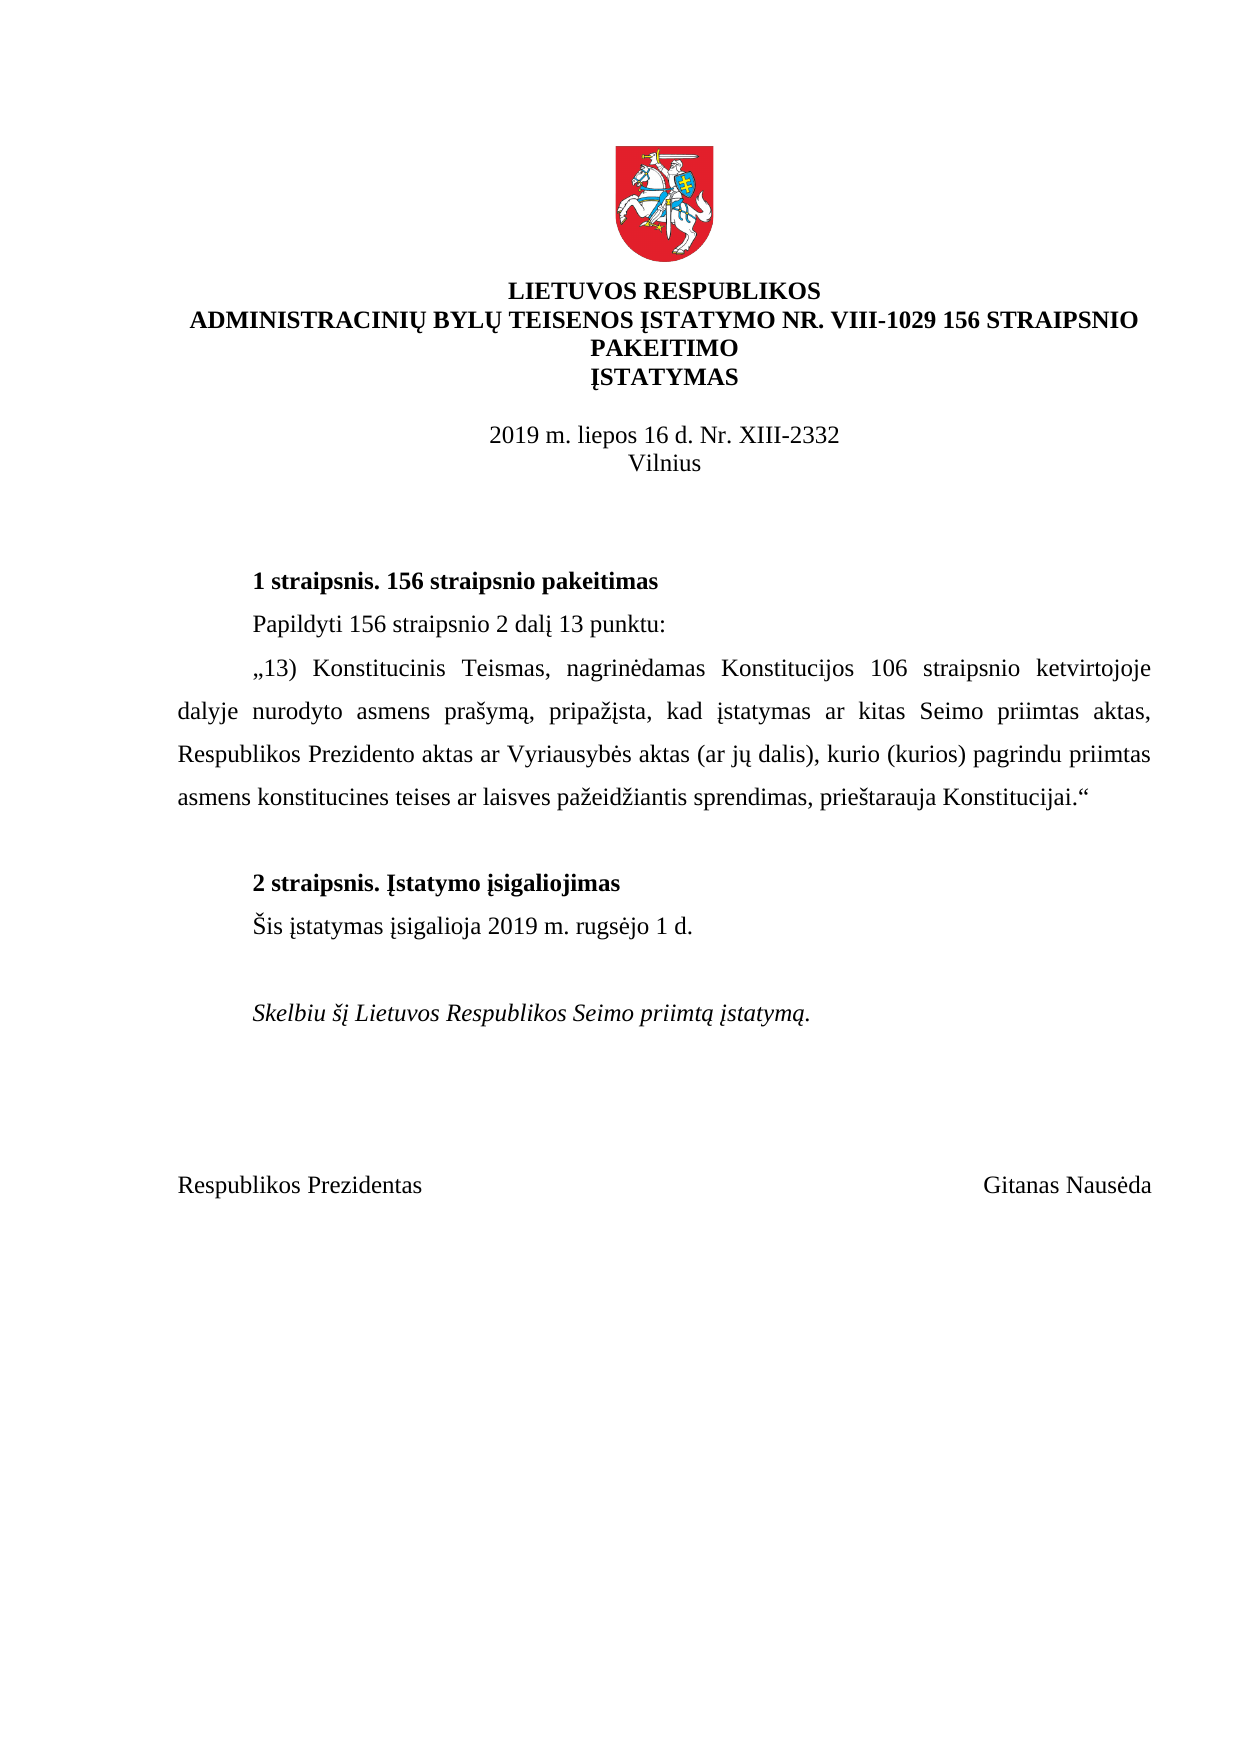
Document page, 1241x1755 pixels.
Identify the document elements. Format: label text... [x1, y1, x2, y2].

text 1 straipsnis. 156 straipsnio pakeitimas [177, 566, 1152, 595]
text 2019 m. liepos 16 d. Nr. XIII-2332 [177, 420, 1152, 448]
text Papildyti 156 straipsnio 2 dalį 13 punktu: [177, 609, 1152, 638]
text Vilnius [177, 448, 1152, 477]
text Skelbiu šį Lietuvos Respublikos Seimo priimtą įstatymą. [177, 998, 1152, 1026]
text 2 straipsnis. Įstatymo įsigaliojimas [177, 868, 1152, 897]
text Šis įstatymas įsigalioja 2019 m. rugsėjo 1 d. [177, 911, 1152, 940]
text LIETUVOS RESPUBLIKOS [177, 276, 1152, 305]
text ĮSTATYMAS [177, 362, 1152, 391]
text ADMINISTRACINIŲ BYLŲ TEISENOS ĮSTATYMO NR. VIII-1029 156 STRAIPSNIO PAKEITIMO [177, 305, 1152, 362]
text „13) Konstitucinis Teismas, nagrinėdamas Konstitucijos 106 straipsnio ketvirtojoje dalyje nurodyto asmens prašymą, pripažįsta, kad įstatymas ar kitas Seimo priimtas aktas, Respublikos Prezidento aktas ar Vyriausybės aktas (ar jų dalis), kurio (kurios) pagrindu priimtas asmens konstitucines teises ar laisves pažeidžiantis sprendimas, prieštarauja Konstitucijai.“ [177, 653, 1152, 811]
text Respublikos Prezidentas Gitanas Nausėda [177, 1170, 1152, 1199]
